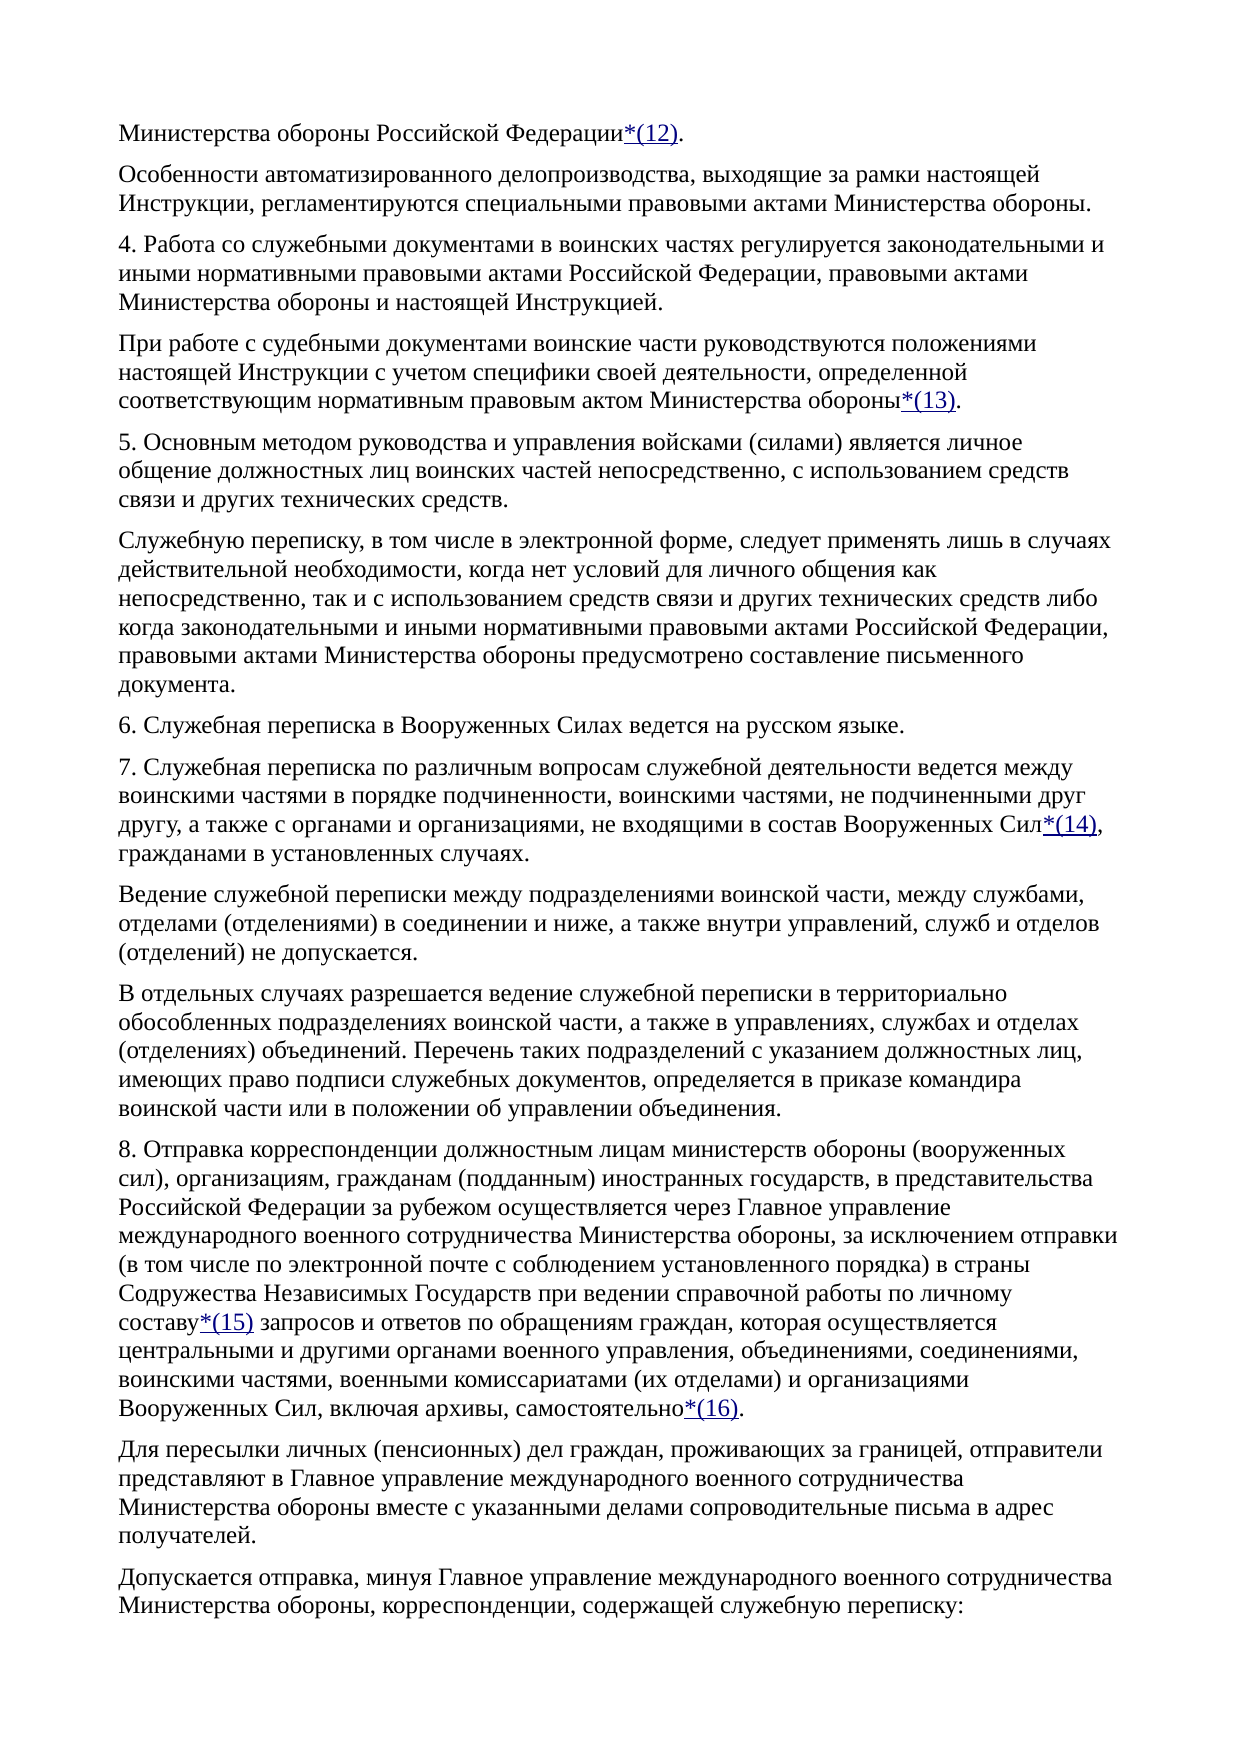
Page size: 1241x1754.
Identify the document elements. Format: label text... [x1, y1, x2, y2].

text Особенности автоматизированного делопроизводства, выходящие за рамки настоящей Инструкции, регламентируются специальными правовыми актами Министерства обороны. [118, 159, 1122, 217]
text Допускается отправка, минуя Главное управление международного военного сотрудничества Министерства обороны, корреспонденции, содержащей служебную переписку: [118, 1562, 1122, 1619]
text 7. Служебная переписка по различным вопросам служебной деятельности ведется между воинскими частями в порядке подчиненности, воинскими частями, не подчиненными друг другу, а также с органами и организациями, не входящими в состав Вооруженных Сил*(14), гражданами в установленных случаях. [118, 752, 1122, 867]
text Министерства обороны Российской Федерации*(12). [118, 118, 1122, 147]
text Служебную переписку, в том числе в электронной форме, следует применять лишь в случаях действительной необходимости, когда нет условий для личного общения как непосредственно, так и с использованием средств связи и других технических средств либо когда законодательными и иными нормативными правовыми актами Российской Федерации, правовыми актами Министерства обороны предусмотрено составление письменного документа. [118, 526, 1122, 698]
text 4. Работа со служебными документами в воинских частях регулируется законодательными и иными нормативными правовыми актами Российской Федерации, правовыми актами Министерства обороны и настоящей Инструкцией. [118, 229, 1122, 316]
text В отдельных случаях разрешается ведение служебной переписки в территориально обособленных подразделениях воинской части, а также в управлениях, службах и отделах (отделениях) объединений. Перечень таких подразделений с указанием должностных лиц, имеющих право подписи служебных документов, определяется в приказе командира воинской части или в положении об управлении объединения. [118, 978, 1122, 1122]
text При работе с судебными документами воинские части руководствуются положениями настоящей Инструкции с учетом специфики своей деятельности, определенной соответствующим нормативным правовым актом Министерства обороны*(13). [118, 328, 1122, 414]
text 6. Служебная переписка в Вооруженных Силах ведется на русском языке. [118, 711, 1122, 739]
text 8. Отправка корреспонденции должностным лицам министерств обороны (вооруженных сил), организациям, гражданам (подданным) иностранных государств, в представительства Российской Федерации за рубежом осуществляется через Главное управление международного военного сотрудничества Министерства обороны, за исключением отправки (в том числе по электронной почте с соблюдением установленного порядка) в страны Содружества Независимых Государств при ведении справочной работы по личному составу*(15) запросов и ответов по обращениям граждан, которая осуществляется центральными и другими органами военного управления, объединениями, соединениями, воинскими частями, военными комиссариатами (их отделами) и организациями Вооруженных Сил, включая архивы, самостоятельно*(16). [118, 1134, 1122, 1422]
text Для пересылки личных (пенсионных) дел граждан, проживающих за границей, отправители представляют в Главное управление международного военного сотрудничества Министерства обороны вместе с указанными делами сопроводительные письма в адрес получателей. [118, 1434, 1122, 1549]
text Ведение служебной переписки между подразделениями воинской части, между службами, отделами (отделениями) в соединении и ниже, а также внутри управлений, служб и отделов (отделений) не допускается. [118, 879, 1122, 966]
text 5. Основным методом руководства и управления войсками (силами) является личное общение должностных лиц воинских частей непосредственно, с использованием средств связи и других технических средств. [118, 427, 1122, 513]
